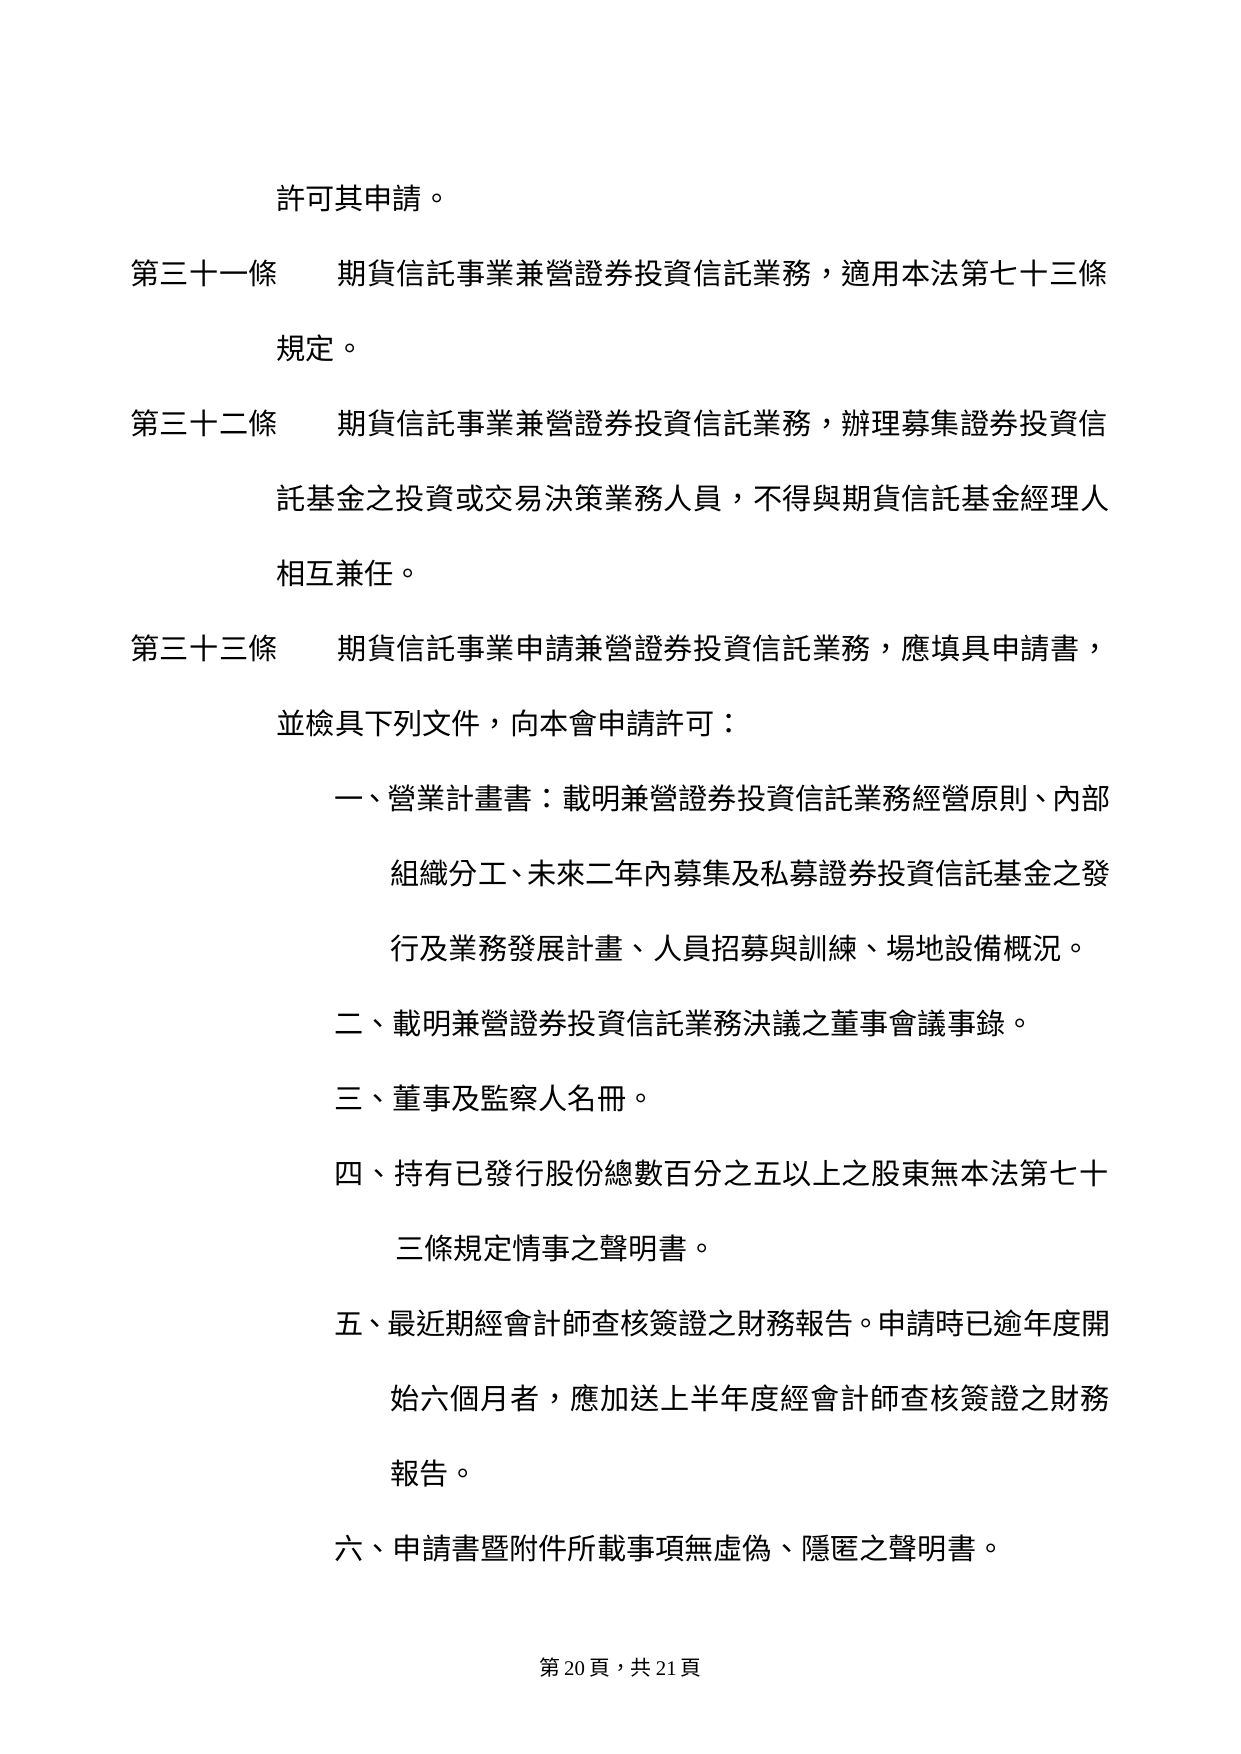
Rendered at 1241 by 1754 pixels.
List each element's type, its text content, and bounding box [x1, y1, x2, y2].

text 許可其申請。 [276, 159, 1110, 234]
text 三、董事及監察人名冊。 [334, 1059, 1110, 1134]
text 第三十三條 期貨信託事業申請兼營證券投資信託業務，應填具申請書，並檢具下列文件，向本會申請許可： [130, 609, 1110, 759]
text 二、載明兼營證券投資信託業務決議之董事會議事錄。 [334, 984, 1110, 1059]
text 一、營業計畫書：載明兼營證券投資信託業務經營原則、內部組織分工、未來二年內募集及私募證券投資信託基金之發行及業務發展計畫、人員招募與訓練、場地設備概況。 [334, 759, 1110, 984]
text 第三十二條 期貨信託事業兼營證券投資信託業務，辦理募集證券投資信託基金之投資或交易決策業務人員，不得與期貨信託基金經理人相互兼任。 [130, 384, 1110, 609]
text 第三十一條 期貨信託事業兼營證券投資信託業務，適用本法第七十三條規定。 [130, 234, 1110, 384]
text 四、持有已發行股份總數百分之五以上之股東無本法第七十三條規定情事之聲明書。 [334, 1134, 1110, 1284]
text 六、申請書暨附件所載事項無虛偽、隱匿之聲明書。 [334, 1509, 1110, 1584]
text 五、最近期經會計師查核簽證之財務報告。申請時已逾年度開始六個月者，應加送上半年度經會計師查核簽證之財務報告。 [334, 1284, 1110, 1509]
